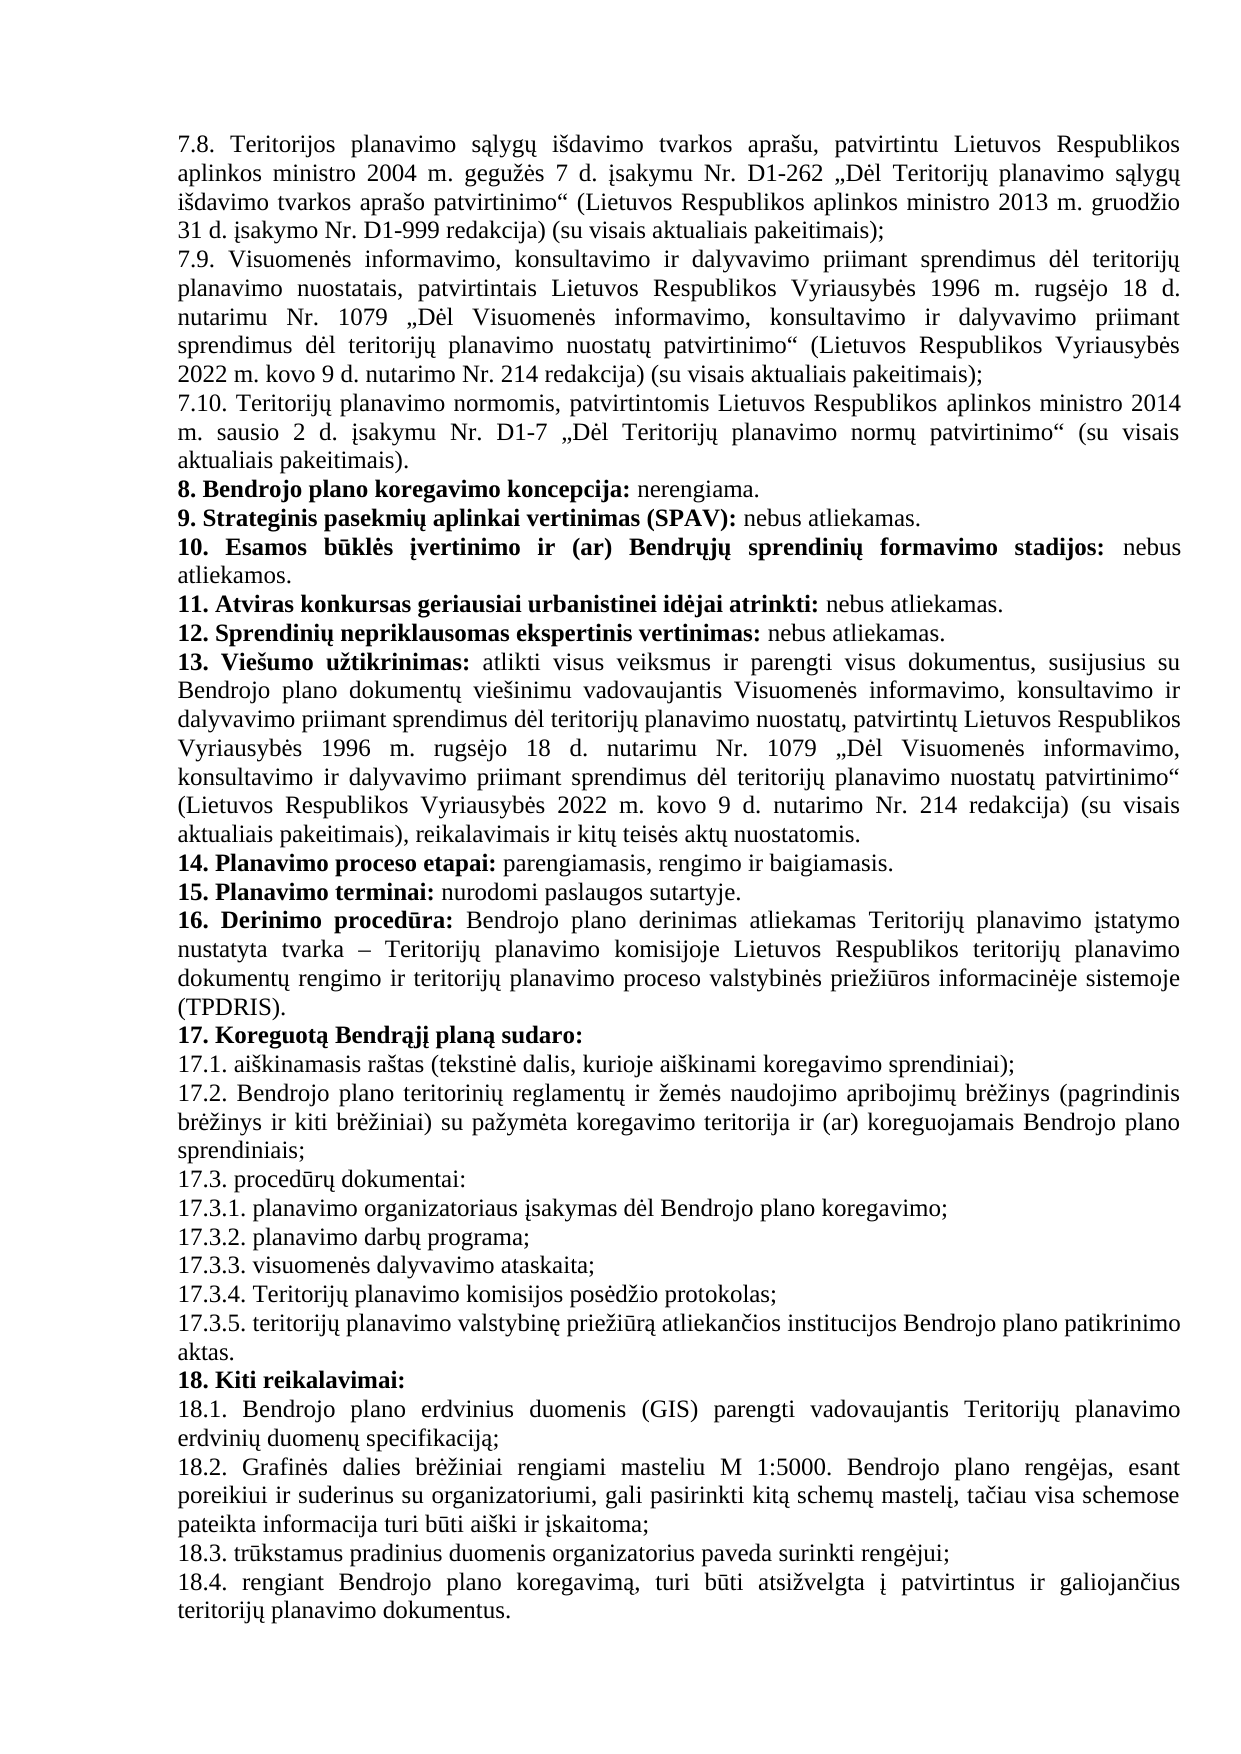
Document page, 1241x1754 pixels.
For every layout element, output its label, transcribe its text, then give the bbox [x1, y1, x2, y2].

text 10. Esamos būklės įvertinimo ir (ar) Bendrųjų sprendinių formavimo stadijos: nebus atliekamos. [177, 532, 1181, 589]
text 17.3. procedūrų dokumentai: [177, 1164, 1181, 1193]
text 17.3.2. planavimo darbų programa; [177, 1222, 1181, 1250]
text 16. Derinimo procedūra: Bendrojo plano derinimas atliekamas Teritorijų planavimo įstatymo nustatyta tvarka – Teritorijų planavimo komisijoje Lietuvos Respublikos teritorijų planavimo dokumentų rengimo ir teritorijų planavimo proceso valstybinės priežiūros informacinėje sistemoje (TPDRIS). [177, 905, 1181, 1020]
text 18. Kiti reikalavimai: [177, 1365, 1181, 1394]
text 13. Viešumo užtikrinimas: atlikti visus veiksmus ir parengti visus dokumentus, susijusius su Bendrojo plano dokumentų viešinimu vadovaujantis Visuomenės informavimo, konsultavimo ir dalyvavimo priimant sprendimus dėl teritorijų planavimo nuostatų, patvirtintų Lietuvos Respublikos Vyriausybės 1996 m. rugsėjo 18 d. nutarimu Nr. 1079 „Dėl Visuomenės informavimo, konsultavimo ir dalyvavimo priimant sprendimus dėl teritorijų planavimo nuostatų patvirtinimo“ (Lietuvos Respublikos Vyriausybės 2022 m. kovo 9 d. nutarimo Nr. 214 redakcija) (su visais aktualiais pakeitimais), reikalavimais ir kitų teisės aktų nuostatomis. [177, 647, 1181, 848]
text 7.9. Visuomenės informavimo, konsultavimo ir dalyvavimo priimant sprendimus dėl teritorijų planavimo nuostatais, patvirtintais Lietuvos Respublikos Vyriausybės 1996 m. rugsėjo 18 d. nutarimu Nr. 1079 „Dėl Visuomenės informavimo, konsultavimo ir dalyvavimo priimant sprendimus dėl teritorijų planavimo nuostatų patvirtinimo“ (Lietuvos Respublikos Vyriausybės 2022 m. kovo 9 d. nutarimo Nr. 214 redakcija) (su visais aktualiais pakeitimais); [177, 244, 1181, 388]
text 17.3.5. teritorijų planavimo valstybinę priežiūrą atliekančios institucijos Bendrojo plano patikrinimo aktas. [177, 1308, 1181, 1365]
text 17. Koreguotą Bendrąjį planą sudaro: [177, 1020, 1181, 1049]
text 8. Bendrojo plano koregavimo koncepcija: nerengiama. [177, 474, 1181, 503]
text 17.2. Bendrojo plano teritorinių reglamentų ir žemės naudojimo apribojimų brėžinys (pagrindinis brėžinys ir kiti brėžiniai) su pažymėta koregavimo teritorija ir (ar) koreguojamais Bendrojo plano sprendiniais; [177, 1078, 1181, 1164]
text 7.8. Teritorijos planavimo sąlygų išdavimo tvarkos aprašu, patvirtintu Lietuvos Respublikos aplinkos ministro 2004 m. gegužės 7 d. įsakymu Nr. D1-262 „Dėl Teritorijų planavimo sąlygų išdavimo tvarkos aprašo patvirtinimo“ (Lietuvos Respublikos aplinkos ministro 2013 m. gruodžio 31 d. įsakymo Nr. D1-999 redakcija) (su visais aktualiais pakeitimais); [177, 129, 1181, 244]
text 14. Planavimo proceso etapai: parengiamasis, rengimo ir baigiamasis. [177, 848, 1181, 877]
text 12. Sprendinių nepriklausomas ekspertinis vertinimas: nebus atliekamas. [177, 618, 1181, 647]
text 17.1. aiškinamasis raštas (tekstinė dalis, kurioje aiškinami koregavimo sprendiniai); [177, 1049, 1181, 1078]
text 11. Atviras konkursas geriausiai urbanistinei idėjai atrinkti: nebus atliekamas. [177, 589, 1181, 618]
text 17.3.4. Teritorijų planavimo komisijos posėdžio protokolas; [177, 1279, 1181, 1308]
text 18.2. Grafinės dalies brėžiniai rengiami masteliu M 1:5000. Bendrojo plano rengėjas, esant poreikiui ir suderinus su organizatoriumi, gali pasirinkti kitą schemų mastelį, tačiau visa schemose pateikta informacija turi būti aiški ir įskaitoma; [177, 1452, 1181, 1538]
text 18.3. trūkstamus pradinius duomenis organizatorius paveda surinkti rengėjui; [177, 1538, 1181, 1567]
text 17.3.3. visuomenės dalyvavimo ataskaita; [177, 1250, 1181, 1279]
text 7.10. Teritorijų planavimo normomis, patvirtintomis Lietuvos Respublikos aplinkos ministro 2014 m. sausio 2 d. įsakymu Nr. D1-7 „Dėl Teritorijų planavimo normų patvirtinimo“ (su visais aktualiais pakeitimais). [177, 388, 1181, 474]
text 15. Planavimo terminai: nurodomi paslaugos sutartyje. [177, 877, 1181, 905]
text 9. Strateginis pasekmių aplinkai vertinimas (SPAV): nebus atliekamas. [177, 503, 1181, 532]
text 17.3.1. planavimo organizatoriaus įsakymas dėl Bendrojo plano koregavimo; [177, 1193, 1181, 1222]
text 18.1. Bendrojo plano erdvinius duomenis (GIS) parengti vadovaujantis Teritorijų planavimo erdvinių duomenų specifikaciją; [177, 1394, 1181, 1452]
text 18.4. rengiant Bendrojo plano koregavimą, turi būti atsižvelgta į patvirtintus ir galiojančius teritorijų planavimo dokumentus. [177, 1567, 1181, 1624]
